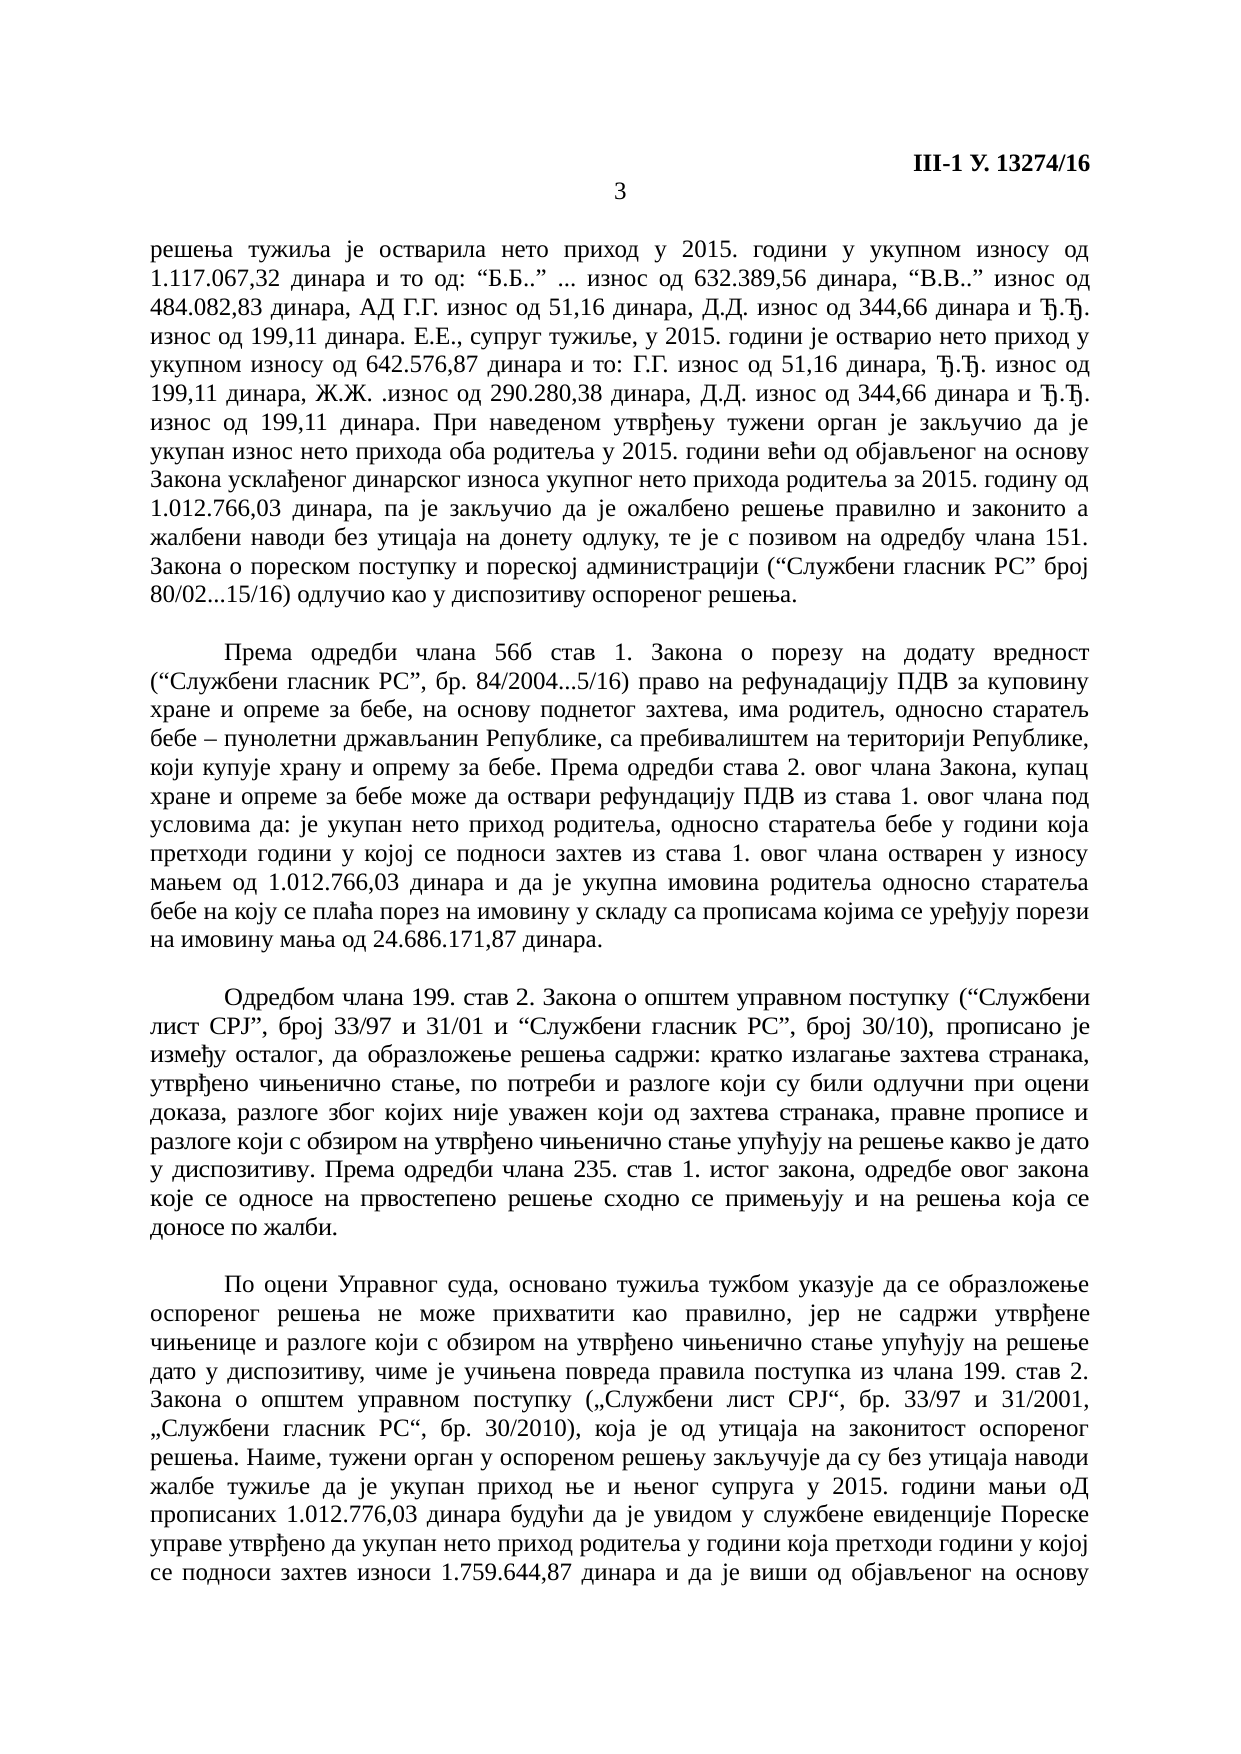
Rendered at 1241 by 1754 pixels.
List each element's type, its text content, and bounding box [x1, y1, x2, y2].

text решења тужиља је остварила нето приход у 2015. години у укупном износу од 1.117.067,32 динара и то од: “Б.Б..” ... износ од 632.389,56 динара, “В.В..” износ од 484.082,83 динара, АД Г.Г. износ од 51,16 динара, Д.Д. износ од 344,66 динара и Ђ.Ђ. износ од 199,11 динара. Е.Е., супруг тужиље, у 2015. години је остварио нето приход у укупном износу од 642.576,87 динара и то: Г.Г. износ од 51,16 динара, Ђ.Ђ. износ од 199,11 динара, Ж.Ж. .износ од 290.280,38 динара, Д.Д. износ од 344,66 динара и Ђ.Ђ. износ од 199,11 динара. При наведеном утврђењу тужени орган је закључио да је укупан износ нето прихода оба родитеља у 2015. години већи од објављеног на основу Закона усклађеног динарског износа укупног нето прихода родитеља за 2015. годину од 1.012.766,03 динара, па је закључио да је ожалбено решење правилно и законито а жалбени наводи без утицаја на донету одлуку, те је с позивом на одредбу члана 151. Закона о пореском поступку и пореској администрацији (“Службени гласник РС” број 80/02...15/16) одлучио као у диспозитиву оспореног решења. [150, 234, 1090, 608]
text По оцени Управног суда, основано тужиља тужбом указује да се образложење оспореног решења не може прихватити као правилно, јер не садржи утврђене чињенице и разлоге који с обзиром на утврђено чињенично стање упућују на решење дато у диспозитиву, чиме је учињена повреда правила поступка из члана 199. став 2. Закона о општем управном поступку („Службени лист СРЈ“, бр. 33/97 и 31/2001, „Службени гласник РС“, бр. 30/2010), која је од утицаја на законитост оспореног решења. Наиме, тужени орган у оспореном решењу закључује да су без утицаја наводи жалбе тужиље да је укупан приход ње и њеног супруга у 2015. години мањи оД прописаних 1.012.776,03 динара будући да је увидом у службене евиденције Пореске управе утврђено да укупан нето приход родитеља у години која претходи години у којој се подноси захтев износи 1.759.644,87 динара и да је виши од објављеног на основу [150, 1269, 1090, 1586]
text Према одредби члана 56б став 1. Закона о порезу на додату вредност (“Службени гласник РС”, бр. 84/2004...5/16) право на рефунадацију ПДВ за куповину хране и опреме за бебе, на основу поднетог захтева, има родитељ, односно старатељ бебе – пунолетни држављанин Републике, са пребивалиштем на територији Републике, који купује храну и опрему за бебе. Према одредби става 2. овог члана Закона, купац хране и опреме за бебе може да оствари рефундацију ПДВ из става 1. овог члана под условима да: је укупан нето приход родитеља, односно старатеља бебе у години која претходи години у којој се подноси захтев из става 1. овог члана остварен у износу мањем од 1.012.766,03 динара и да је укупна имовина родитеља односно старатеља бебе на коју се плаћа порез на имовину у складу са прописама којима се уређују порези на имовину мања од 24.686.171,87 динара. [150, 637, 1090, 953]
text Одредбом члана 199. став 2. Закона о општем управном поступку (“Службени лист СРЈ”, број 33/97 и 31/01 и “Службени гласник РС”, број 30/10), прописано је између осталог, да образложење решења садржи: кратко излагање захтева странака, утврђено чињенично стање, по потреби и разлоге који су били одлучни при оцени доказа, разлоге због којих није уважен који од захтева странака, правне прописе и разлоге који с обзиром на утврђено чињенично стање упућују на решење какво је дато у диспозитиву. Према одредби члана 235. став 1. истог закона, одредбе овог закона које се односе на првостепено решење сходно се примењују и на решења која се доносе по жалби. [150, 982, 1090, 1241]
